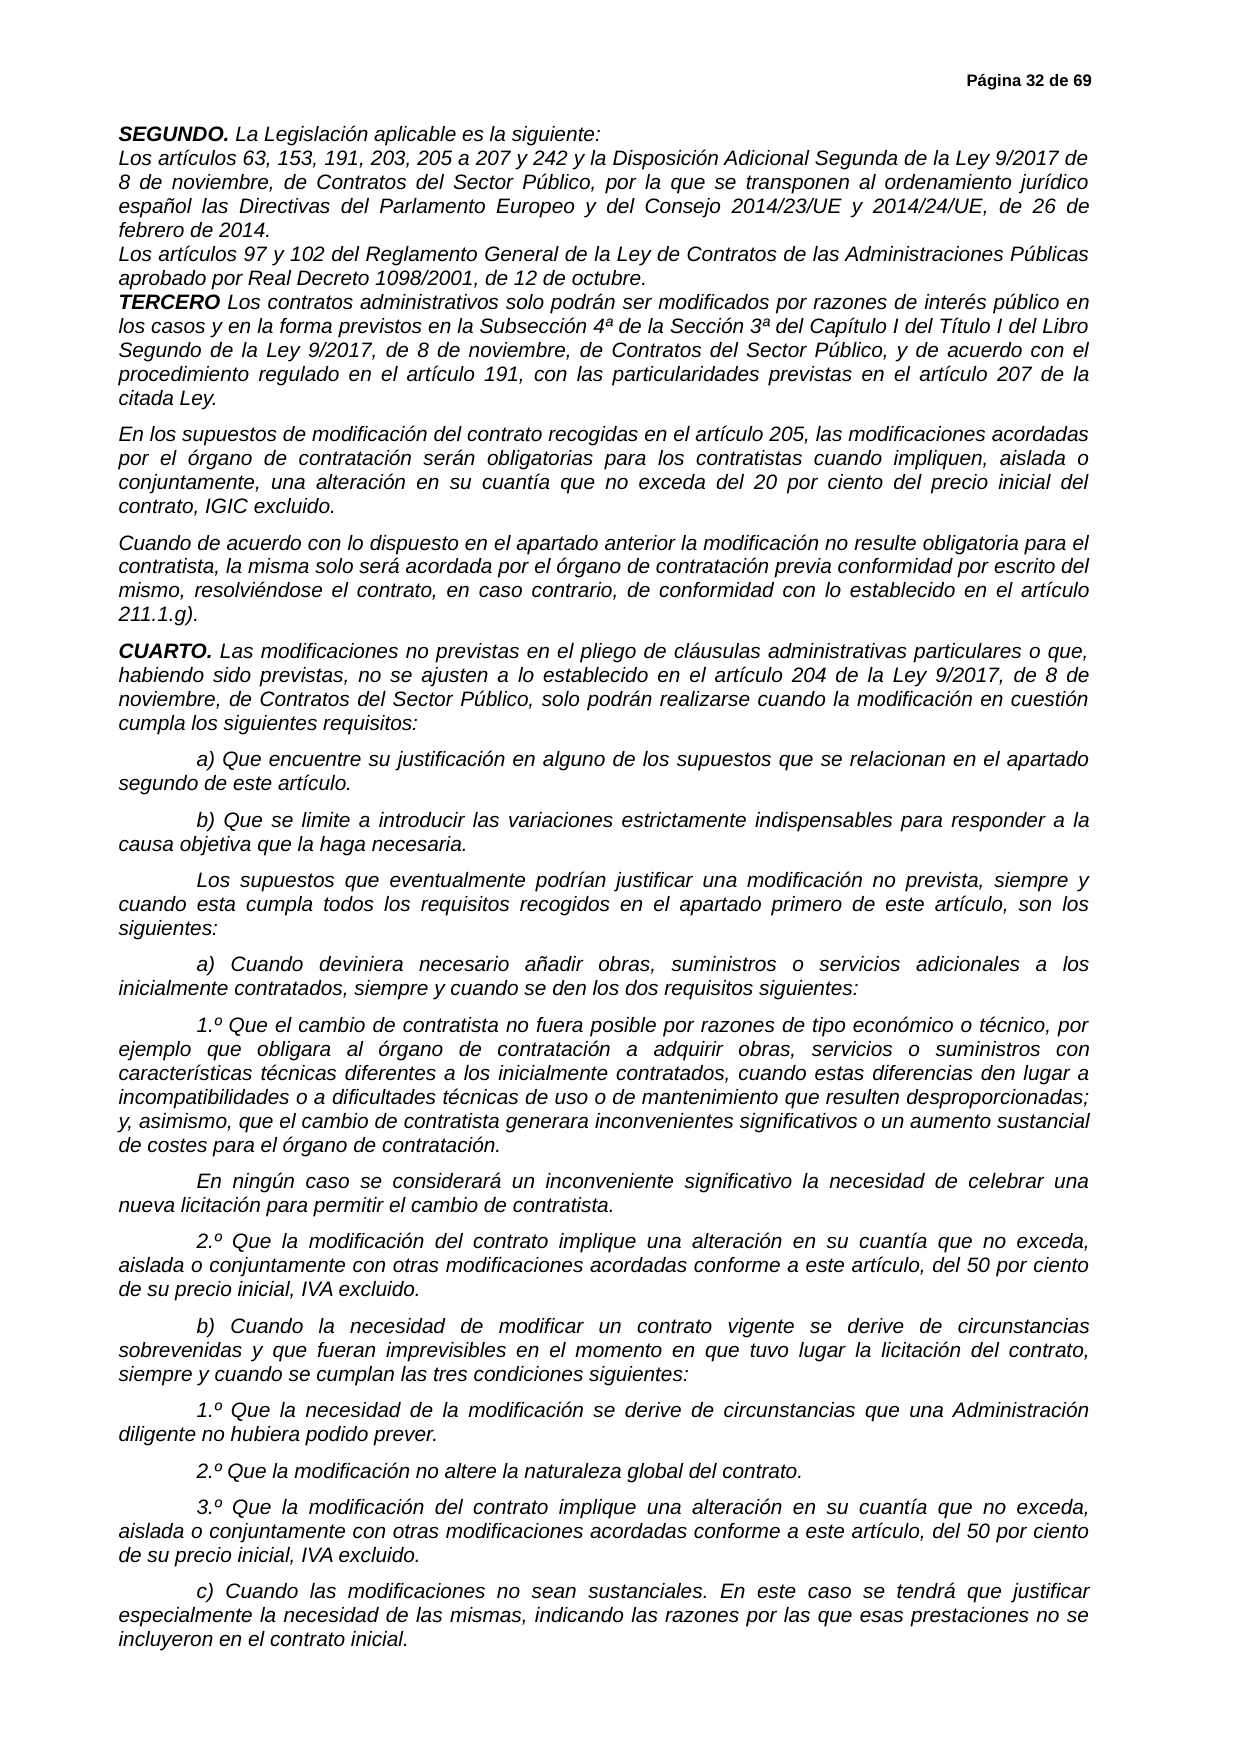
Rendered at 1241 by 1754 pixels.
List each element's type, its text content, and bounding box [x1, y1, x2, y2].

text Los artículos 97 y 102 del Reglamento General de la Ley de Contratos de las Administraciones Públicas aprobado por Real Decreto 1098/2001, de 12 de octubre. [118, 242, 1092, 290]
text Los supuestos que eventualmente podrían justificar una modificación no prevista, siempre y cuando esta cumpla todos los requisitos recogidos en el apartado primero de este artículo, son los siguientes: [118, 868, 1092, 940]
text Cuando de acuerdo con lo dispuesto en el apartado anterior la modificación no resulte obligatoria para el contratista, la misma solo será acordada por el órgano de contratación previa conformidad por escrito del mismo, resolviéndose el contrato, en caso contrario, de conformidad con lo establecido en el artículo 211.1.g). [118, 530, 1092, 626]
text En ningún caso se considerará un inconveniente significativo la necesidad de celebrar una nueva licitación para permitir el cambio de contratista. [118, 1169, 1092, 1217]
text 2.º Que la modificación no altere la naturaleza global del contrato. [118, 1458, 1092, 1482]
text 1.º Que el cambio de contratista no fuera posible por razones de tipo económico o técnico, por ejemplo que obligara al órgano de contratación a adquirir obras, servicios o suministros con características técnicas diferentes a los inicialmente contratados, cuando estas diferencias den lugar a incompatibilidades o a dificultades técnicas de uso o de mantenimiento que resulten desproporcionadas; y, asimismo, que el cambio de contratista generara inconvenientes significativos o un aumento sustancial de costes para el órgano de contratación. [118, 1013, 1092, 1156]
text 1.º Que la necesidad de la modificación se derive de circunstancias que una Administración diligente no hubiera podido prever. [118, 1398, 1092, 1446]
text TERCERO Los contratos administrativos solo podrán ser modificados por razones de interés público en los casos y en la forma previstos en la Subsección 4ª de la Sección 3ª del Capítulo I del Título I del Libro Segundo de la Ley 9/2017, de 8 de noviembre, de Contratos del Sector Público, y de acuerdo con el procedimiento regulado en el artículo 191, con las particularidades previstas en el artículo 207 de la citada Ley. [118, 290, 1092, 409]
text a) Que encuentre su justificación en alguno de los supuestos que se relacionan en el apartado segundo de este artículo. [118, 747, 1092, 795]
text 2.º Que la modificación del contrato implique una alteración en su cuantía que no exceda, aislada o conjuntamente con otras modificaciones acordadas conforme a este artículo, del 50 por ciento de su precio inicial, IVA excluido. [118, 1229, 1092, 1301]
text Los artículos 63, 153, 191, 203, 205 a 207 y 242 y la Disposición Adicional Segunda de la Ley 9/2017 de 8 de noviembre, de Contratos del Sector Público, por la que se transponen al ordenamiento jurídico español las Directivas del Parlamento Europeo y del Consejo 2014/23/UE y 2014/24/UE, de 26 de febrero de 2014. [118, 146, 1092, 242]
text b) Cuando la necesidad de modificar un contrato vigente se derive de circunstancias sobrevenidas y que fueran imprevisibles en el momento en que tuvo lugar la licitación del contrato, siempre y cuando se cumplan las tres condiciones siguientes: [118, 1314, 1092, 1386]
text CUARTO. Las modificaciones no previstas en el pliego de cláusulas administrativas particulares o que, habiendo sido previstas, no se ajusten a lo establecido en el artículo 204 de la Ley 9/2017, de 8 de noviembre, de Contratos del Sector Público, solo podrán realizarse cuando la modificación en cuestión cumpla los siguientes requisitos: [118, 639, 1092, 734]
text SEGUNDO. La Legislación aplicable es la siguiente: [118, 122, 1092, 146]
text a) Cuando deviniera necesario añadir obras, suministros o servicios adicionales a los inicialmente contratados, siempre y cuando se den los dos requisitos siguientes: [118, 952, 1092, 1000]
text b) Que se limite a introducir las variaciones estrictamente indispensables para responder a la causa objetiva que la haga necesaria. [118, 807, 1092, 855]
text En los supuestos de modificación del contrato recogidas en el artículo 205, las modificaciones acordadas por el órgano de contratación serán obligatorias para los contratistas cuando impliquen, aislada o conjuntamente, una alteración en su cuantía que no exceda del 20 por ciento del precio inicial del contrato, IGIC excluido. [118, 422, 1092, 518]
text c) Cuando las modificaciones no sean sustanciales. En este caso se tendrá que justificar especialmente la necesidad de las mismas, indicando las razones por las que esas prestaciones no se incluyeron en el contrato inicial. [118, 1579, 1092, 1651]
text 3.º Que la modificación del contrato implique una alteración en su cuantía que no exceda, aislada o conjuntamente con otras modificaciones acordadas conforme a este artículo, del 50 por ciento de su precio inicial, IVA excluido. [118, 1495, 1092, 1567]
